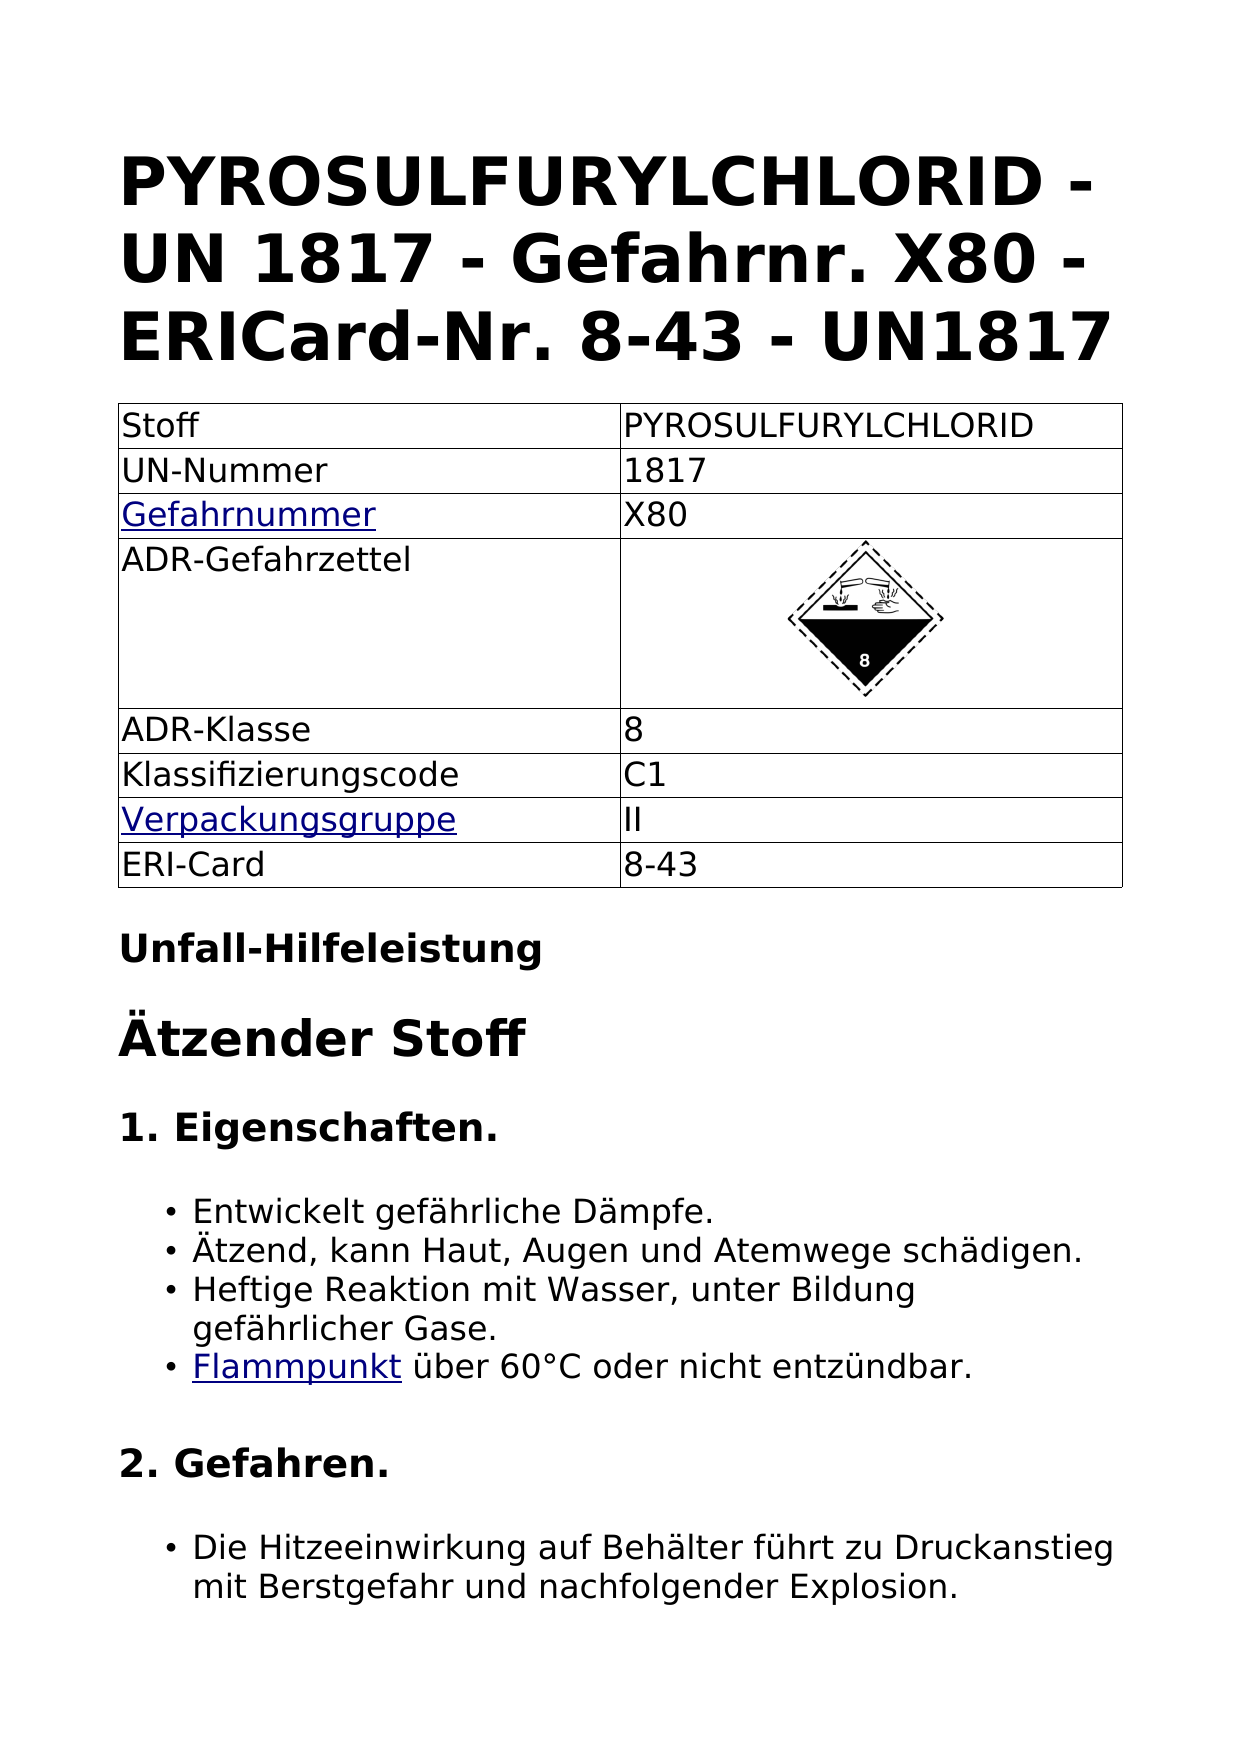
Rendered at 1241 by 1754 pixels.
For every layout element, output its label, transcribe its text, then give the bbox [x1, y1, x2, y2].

list Entwickelt gefährliche Dämpfe. [177, 1192, 1122, 1231]
subtitle PYROSULFURYLCHLORID - UN 1817 - Gefahrnr. X80 - ERICard-Nr. 8-43 - UN1817 [118, 143, 1122, 376]
subtitle 2. Gefahren. [118, 1441, 1122, 1486]
list Flammpunkt über 60°C oder nicht entzündbar. [177, 1348, 1122, 1387]
table_cell C1 [621, 754, 1122, 797]
list Die Hitzeeinwirkung auf Behälter führt zu Druckanstieg mit Berstgefahr und nachfolgender Explosion. [177, 1528, 1122, 1606]
list Ätzend, kann Haut, Augen und Atemwege schädigen. [177, 1231, 1122, 1270]
table_cell 8 [621, 709, 1122, 752]
table_cell ADR-Gefahrzettel [119, 539, 620, 708]
subtitle Ätzender Stoff [118, 1009, 1122, 1068]
table_cell Gefahrnummer [119, 494, 620, 538]
table_cell ADR-Klasse [119, 709, 620, 752]
table_cell UN-Nummer [119, 449, 620, 493]
table_header PYROSULFURYLCHLORID [621, 404, 1122, 448]
picture [787, 540, 944, 697]
table_cell Verpackungsgruppe [119, 798, 620, 842]
table_cell Klassifizierungscode [119, 754, 620, 797]
table_cell 8-43 [621, 843, 1122, 887]
subtitle Unfall-Hilfeleistung [118, 927, 1122, 972]
table_cell 1817 [621, 449, 1122, 493]
subtitle 1. Eigenschaften. [118, 1105, 1122, 1150]
table_cell X80 [621, 494, 1122, 538]
table_cell ERI-Card [119, 843, 620, 887]
table_cell II [621, 798, 1122, 842]
table_cell [621, 539, 1122, 708]
list Heftige Reaktion mit Wasser, unter Bildung gefährlicher Gase. [177, 1270, 1122, 1348]
table_header Stoff [119, 404, 620, 448]
